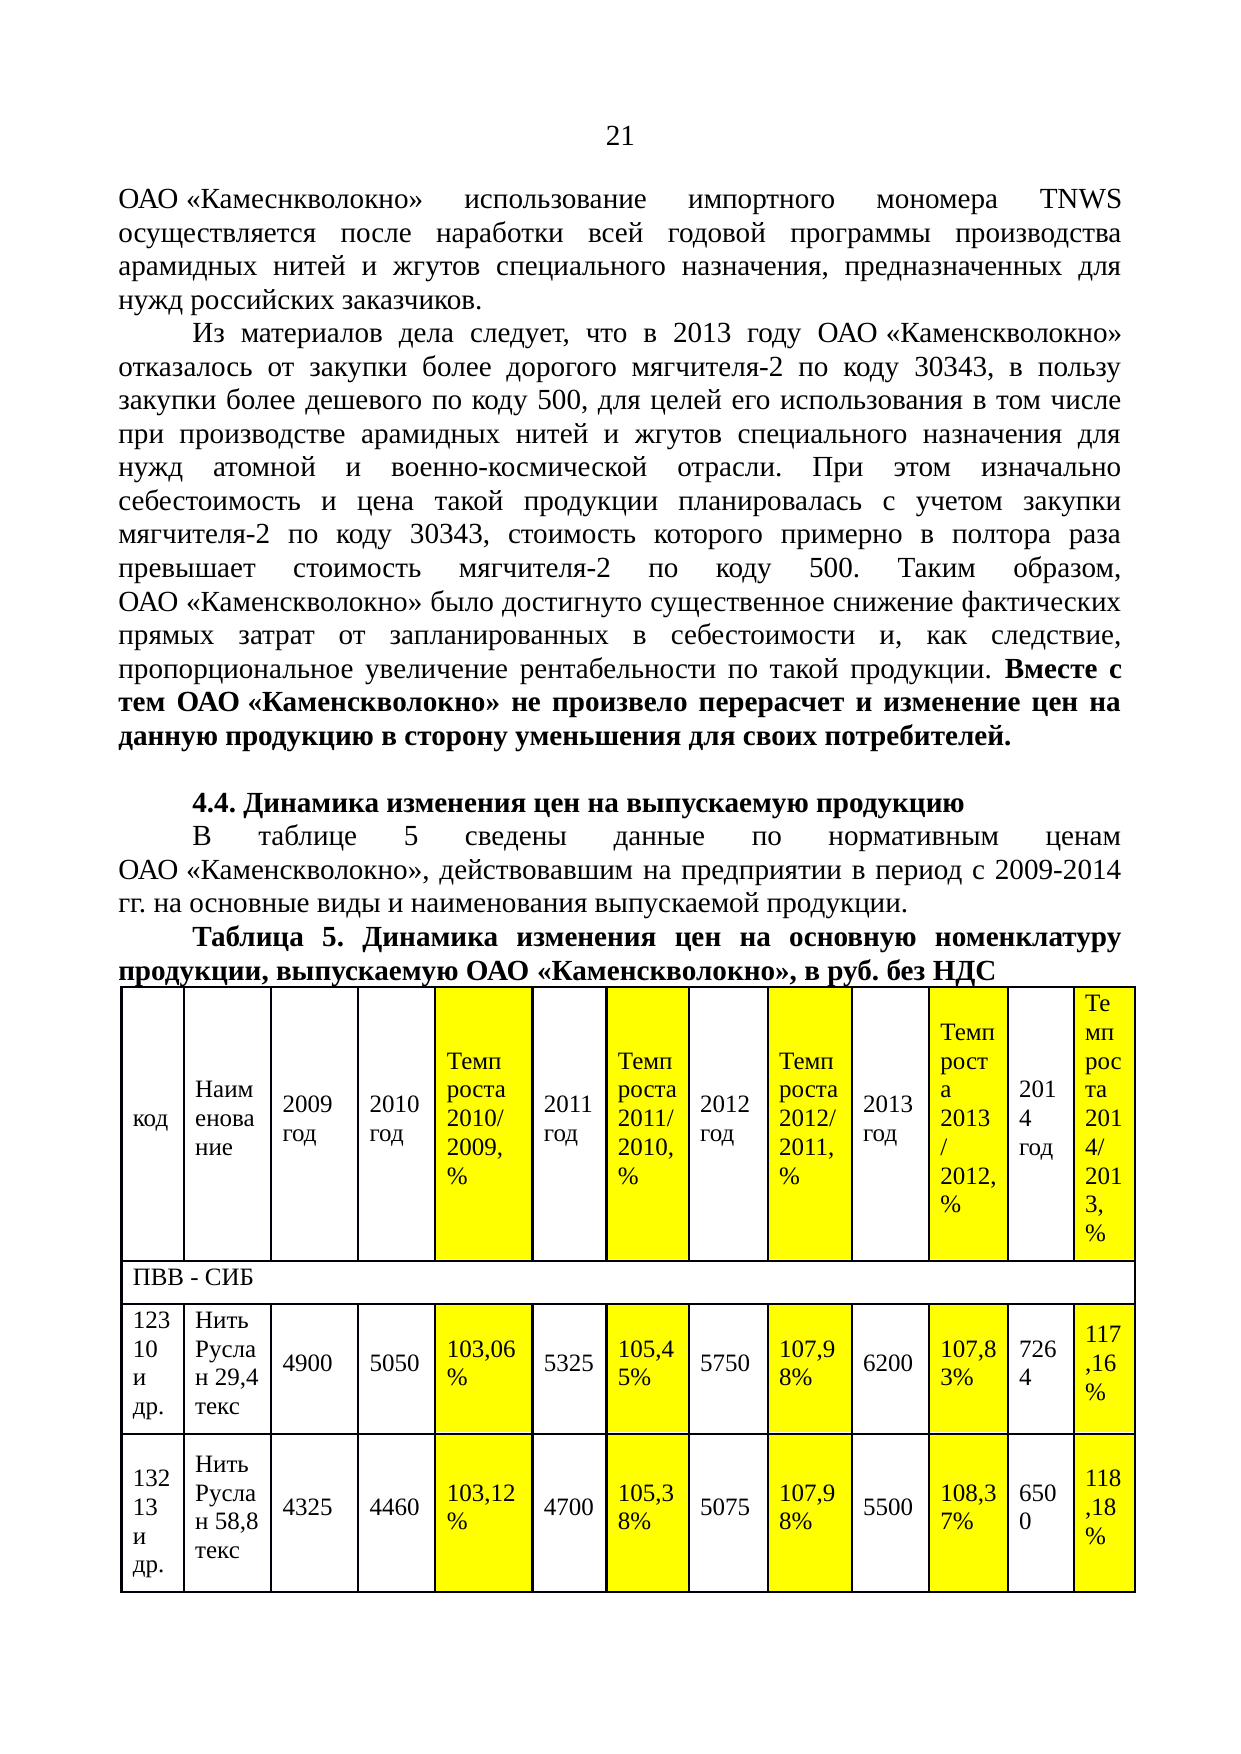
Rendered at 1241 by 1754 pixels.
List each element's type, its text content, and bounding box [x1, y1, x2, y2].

table_cell 6200 [853, 1305, 928, 1432]
table_cell 107,98% [769, 1435, 851, 1591]
table_cell 4900 [272, 1305, 357, 1432]
table_header Наименование [185, 988, 270, 1259]
table_header Темп роста 2013/ 2012,% [930, 988, 1007, 1259]
text 4.4. Динамика изменения цен на выпускаемую продукцию [118, 785, 1122, 818]
table_cell 107,83% [930, 1305, 1007, 1432]
table_header 2011 год [534, 988, 605, 1259]
table_cell 4325 [272, 1435, 357, 1591]
table_header Темп роста 2014/ 2013,% [1075, 988, 1134, 1259]
table_cell 4700 [534, 1435, 605, 1591]
table_cell 107,98% [769, 1305, 851, 1432]
table_cell Нить Руслан 58,8 текс [185, 1435, 270, 1591]
table_cell 5075 [690, 1435, 767, 1591]
table_header Темп роста 2012/ 2011,% [769, 988, 851, 1259]
table_header Темп роста 2010/ 2009,% [436, 988, 531, 1259]
table_cell 117,16% [1075, 1305, 1134, 1432]
table_cell 103,12% [436, 1435, 531, 1591]
table_cell Нить Руслан 29,4 текс [185, 1305, 270, 1432]
table_header код [123, 988, 183, 1259]
table_cell 5750 [690, 1305, 767, 1432]
table_cell 5050 [359, 1305, 434, 1432]
table_cell 4460 [359, 1435, 434, 1591]
table_cell 5325 [534, 1305, 605, 1432]
table_cell 12310 и др. [123, 1305, 183, 1432]
text Таблица 5. Динамика изменения цен на основную номенклатуру продукции, выпускаемую ОАО «Каменскволокно», в руб. без НДС [118, 919, 1122, 986]
table_cell 6500 [1009, 1435, 1073, 1591]
table_cell 105,45% [608, 1305, 688, 1432]
table_cell 118,18% [1075, 1435, 1134, 1591]
text ОАО «Камеснкволокно» использование импортного мономера TNWS осуществляется после наработки всей годовой программы производства арамидных нитей и жгутов специального назначения, предназначенных для нужд российских заказчиков. [118, 181, 1122, 315]
table_header 2009 год [272, 988, 357, 1259]
table_cell 105,38% [608, 1435, 688, 1591]
table_header Темп роста 2011/ 2010,% [608, 988, 688, 1259]
table_header 2013 год [853, 988, 928, 1259]
table_header 2010 год [359, 988, 434, 1259]
table_cell 13213 и др. [123, 1435, 183, 1591]
text Из материалов дела следует, что в 2013 году ОАО «Каменскволокно» отказалось от закупки более дорогого мягчителя-2 по коду 30343, в пользу закупки более дешевого по коду 500, для целей его использования в том числе при производстве арамидных нитей и жгутов специального назначения для нужд атомной и военно-космической отрасли. При этом изначально себестоимость и цена такой продукции планировалась с учетом закупки мягчителя-2 по коду 30343, стоимость которого примерно в полтора раза превышает стоимость мягчителя-2 по коду 500. Таким образом, ОАО «Каменскволокно» было достигнуто существенное снижение фактических прямых затрат от запланированных в себестоимости и, как следствие, пропорциональное увеличение рентабельности по такой продукции. Вместе с тем ОАО «Каменскволокно» не произвело перерасчет и изменение цен на данную продукцию в сторону уменьшения для своих потребителей. [118, 315, 1122, 751]
table_cell 5500 [853, 1435, 928, 1591]
text В таблице 5 сведены данные по нормативным ценам ОАО «Каменскволокно», действовавшим на предприятии в период с 2009-2014 гг. на основные виды и наименования выпускаемой продукции. [118, 818, 1122, 919]
table_cell 103,06% [436, 1305, 531, 1432]
table_cell 7264 [1009, 1305, 1073, 1432]
table_cell 108,37% [930, 1435, 1007, 1591]
table_header 2012 год [690, 988, 767, 1259]
table_cell ПВВ - СИБ [123, 1262, 1134, 1303]
table_header 2014 год [1009, 988, 1073, 1259]
